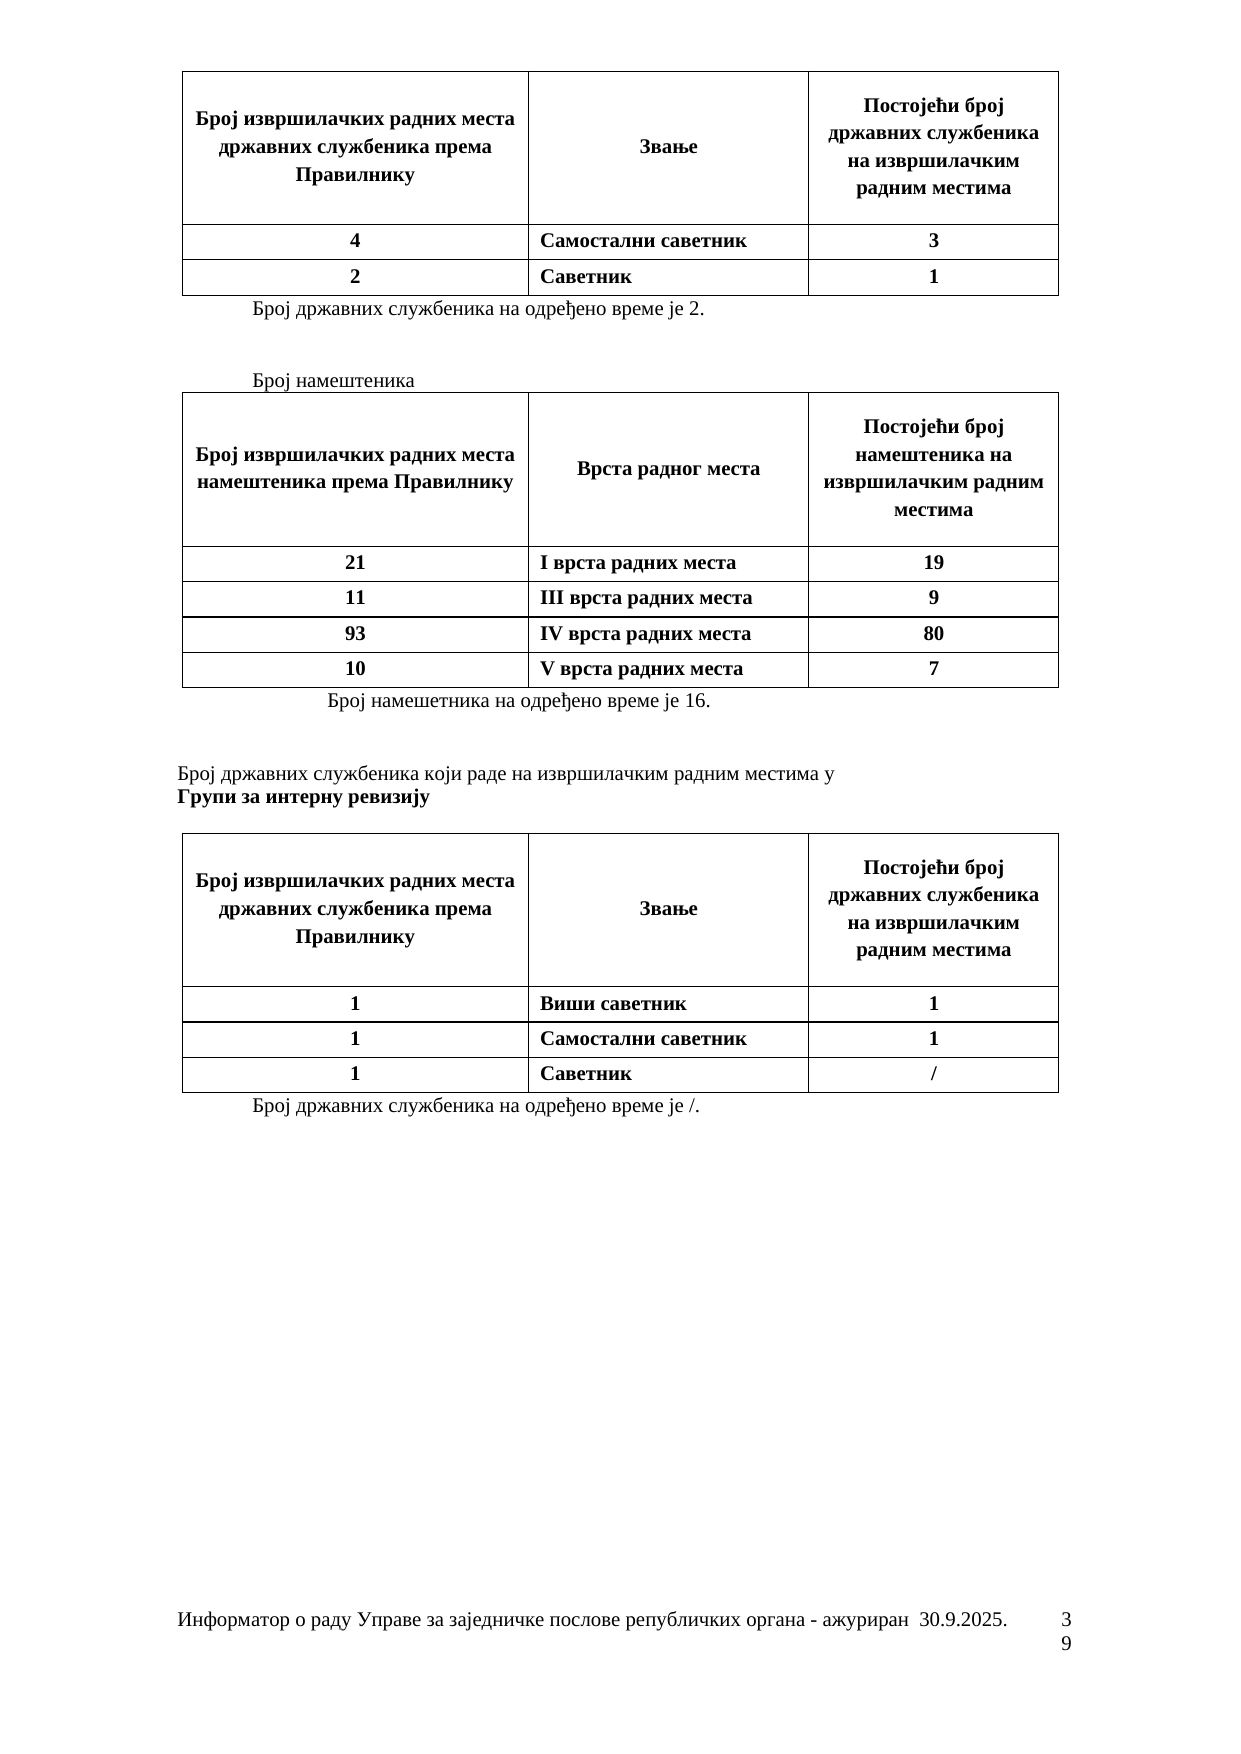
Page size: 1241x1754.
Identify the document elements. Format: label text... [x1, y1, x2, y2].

table_cell V врста радних места [529, 653, 808, 687]
table_cell 3 [809, 225, 1058, 259]
table_cell 2 [183, 260, 528, 295]
table_cell 1 [809, 260, 1058, 295]
table_header Број извршилачких радних места државних службеника према Правилнику [183, 834, 528, 986]
text Број намешетника на одређено време је 16. [177, 688, 1063, 712]
text Број државних службеника на одређено време је /. [177, 1093, 1063, 1117]
table_cell 1 [809, 987, 1058, 1021]
table_cell 11 [183, 582, 528, 616]
table_header Постојећи број намештеника на извршилачким радним местима [809, 393, 1058, 546]
table_header Број извршилачких радних места намештеника према Правилнику [183, 393, 528, 546]
table_cell Самостални саветник [529, 1023, 808, 1057]
table_header Звање [529, 72, 808, 224]
text Број намештеника [177, 368, 1063, 392]
table_cell 80 [809, 618, 1058, 652]
table_cell 9 [809, 582, 1058, 616]
table_cell 1 [183, 987, 528, 1021]
table_cell / [809, 1058, 1058, 1092]
table_cell 93 [183, 618, 528, 652]
text Број државних службеника који раде на извршилачким радним местима у [177, 760, 1063, 784]
table_cell 19 [809, 547, 1058, 581]
table_header Постојећи број државних службеника на извршилачким радним местима [809, 834, 1058, 986]
table_cell 4 [183, 225, 528, 259]
table_header Број извршилачких радних места државних службеника према Правилнику [183, 72, 528, 224]
table_cell IV врста радних места [529, 618, 808, 652]
table_cell 1 [183, 1023, 528, 1057]
table_cell 7 [809, 653, 1058, 687]
table_cell 1 [809, 1023, 1058, 1057]
table_header Врста радног места [529, 393, 808, 546]
table_cell Саветник [529, 1058, 808, 1092]
table_cell 10 [183, 653, 528, 687]
table_cell 1 [183, 1058, 528, 1092]
text Број државних службеника на одређено време је 2. [177, 296, 1063, 320]
table_cell Саветник [529, 260, 808, 295]
text Групи за интерну ревизију [177, 784, 1063, 808]
table_cell Самостални саветник [529, 225, 808, 259]
table_cell 21 [183, 547, 528, 581]
table_header Звање [529, 834, 808, 986]
table_cell Виши саветник [529, 987, 808, 1021]
table_cell I врста радних места [529, 547, 808, 581]
table_header Постојећи број државних службеника на извршилачким радним местима [809, 72, 1058, 224]
table_cell III врста радних места [529, 582, 808, 616]
